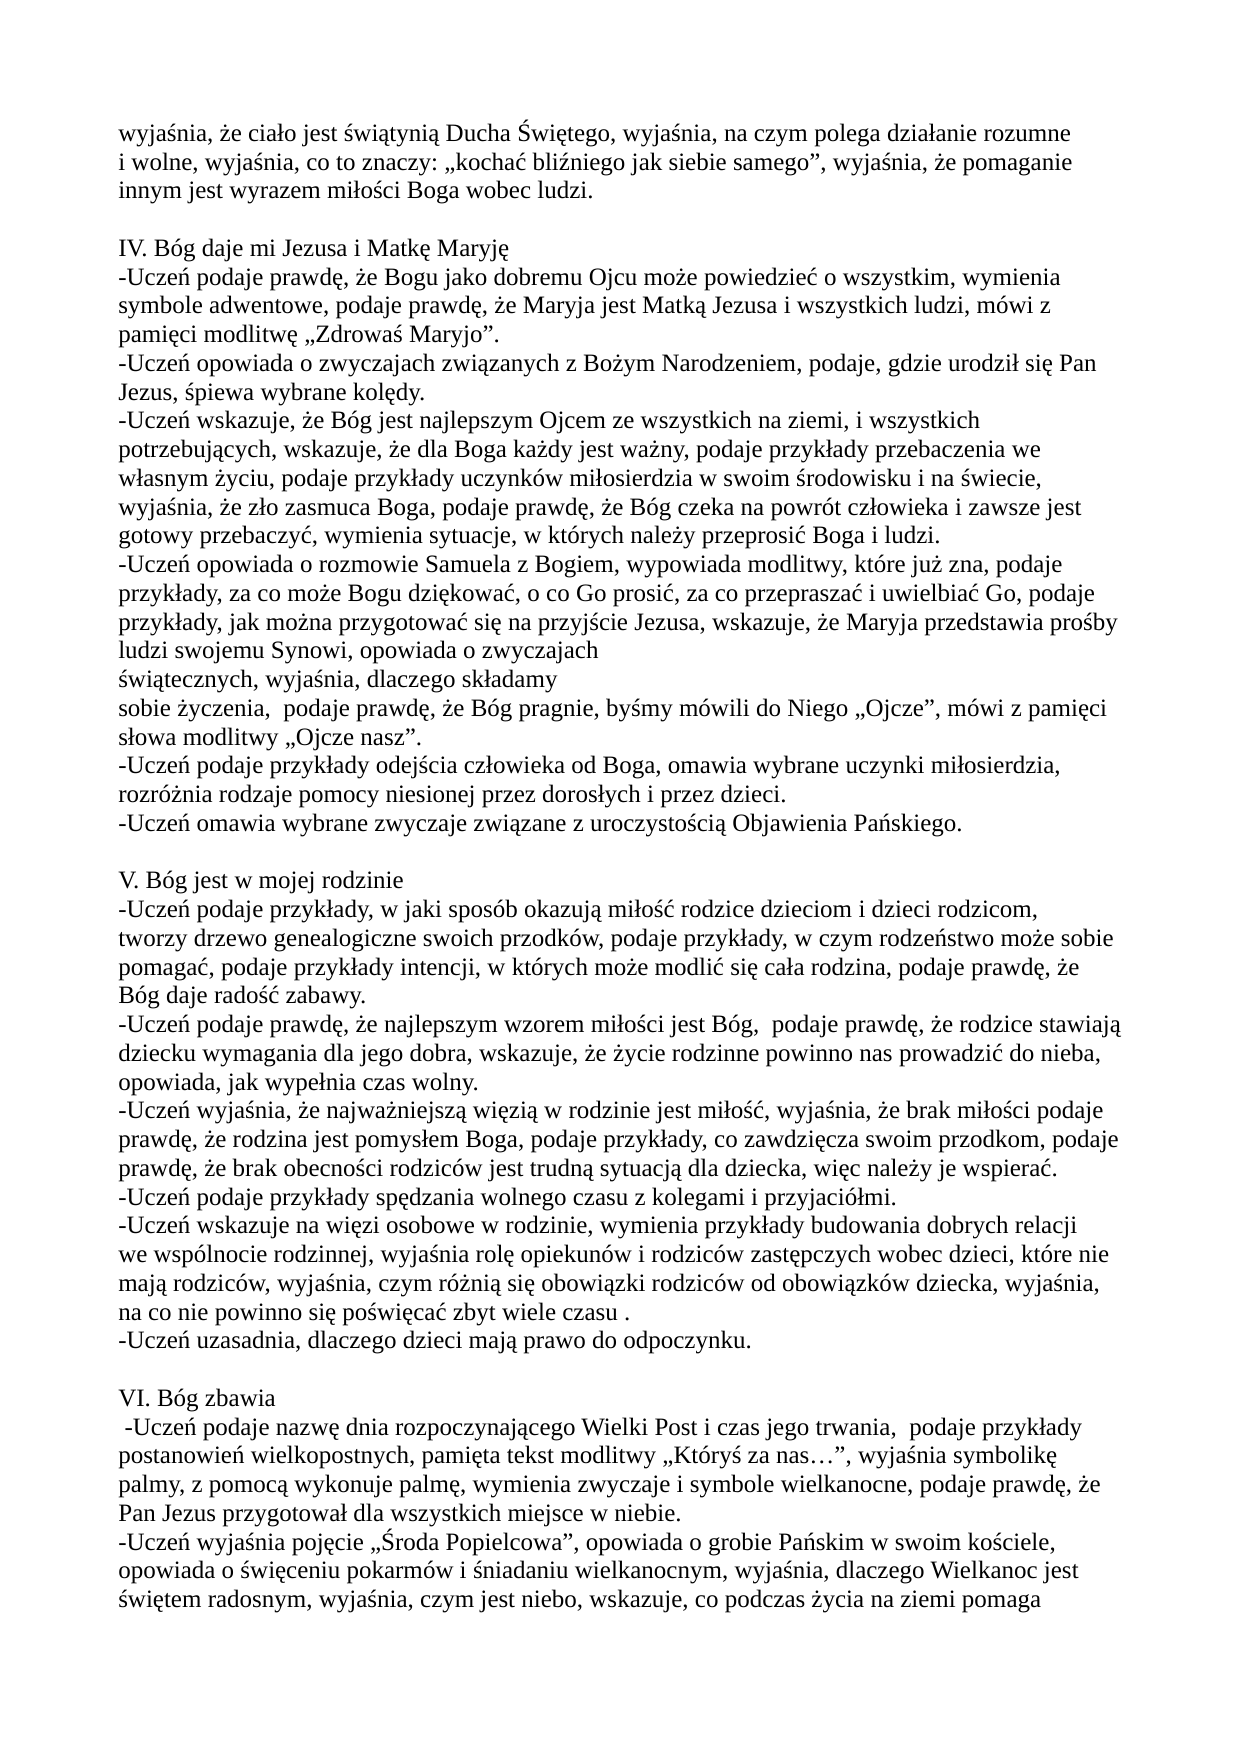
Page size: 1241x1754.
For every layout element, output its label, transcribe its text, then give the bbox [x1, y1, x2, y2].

text sobie życzenia, podaje prawdę, że Bóg pragnie, byśmy mówili do Niego „Ojcze”, mówi z pamięci słowa modlitwy „Ojcze nasz”. [118, 693, 1122, 751]
text VI. Bóg zbawia [118, 1383, 1122, 1412]
text prawdę, że rodzina jest pomysłem Boga, podaje przykłady, co zawdzięcza swoim przodkom, podaje prawdę, że brak obecności rodziców jest trudną sytuacją dla dziecka, więc należy je wspierać. [118, 1124, 1122, 1182]
text -Uczeń wskazuje, że Bóg jest najlepszym Ojcem ze wszystkich na ziemi, i wszystkich [118, 406, 1122, 434]
text -Uczeń podaje przykłady, w jaki sposób okazują miłość rodzice dzieciom i dzieci rodzicom, [118, 894, 1122, 923]
text opowiada, jak wypełnia czas wolny. [118, 1067, 1122, 1096]
text rozróżnia rodzaje pomocy niesionej przez dorosłych i przez dzieci. [118, 779, 1122, 808]
text -Uczeń podaje przykłady odejścia człowieka od Boga, omawia wybrane uczynki miłosierdzia, [118, 751, 1122, 779]
text potrzebujących, wskazuje, że dla Boga każdy jest ważny, podaje przykłady przebaczenia we własnym życiu, podaje przykłady uczynków miłosierdzia w swoim środowisku i na świecie, [118, 434, 1122, 492]
text opowiada o święceniu pokarmów i śniadaniu wielkanocnym, wyjaśnia, dlaczego Wielkanoc jest [118, 1556, 1122, 1584]
text świątecznych, wyjaśnia, dlaczego składamy [118, 664, 1122, 693]
text wyjaśnia, że ciało jest świątynią Ducha Świętego, wyjaśnia, na czym polega działanie rozumne [118, 118, 1122, 147]
text we wspólnocie rodzinnej, wyjaśnia rolę opiekunów i rodziców zastępczych wobec dzieci, które nie mają rodziców, wyjaśnia, czym różnią się obowiązki rodziców od obowiązków dziecka, wyjaśnia, na co nie powinno się poświęcać zbyt wiele czasu . [118, 1239, 1122, 1326]
text -Uczeń omawia wybrane zwyczaje związane z uroczystością Objawienia Pańskiego. [118, 808, 1122, 837]
text i wolne, wyjaśnia, co to znaczy: „kochać bliźniego jak siebie samego”, wyjaśnia, że pomaganie innym jest wyrazem miłości Boga wobec ludzi. [118, 147, 1122, 204]
text -Uczeń uzasadnia, dlaczego dzieci mają prawo do odpoczynku. [118, 1326, 1122, 1354]
text gotowy przebaczyć, wymienia sytuacje, w których należy przeprosić Boga i ludzi. [118, 521, 1122, 549]
text -Uczeń opowiada o zwyczajach związanych z Bożym Narodzeniem, podaje, gdzie urodził się Pan [118, 348, 1122, 377]
text -Uczeń wskazuje na więzi osobowe w rodzinie, wymienia przykłady budowania dobrych relacji [118, 1211, 1122, 1239]
text -Uczeń wyjaśnia pojęcie „Środa Popielcowa”, opowiada o grobie Pańskim w swoim kościele, [118, 1527, 1122, 1556]
text V. Bóg jest w mojej rodzinie [118, 866, 1122, 894]
text -Uczeń wyjaśnia, że najważniejszą więzią w rodzinie jest miłość, wyjaśnia, że brak miłości podaje [118, 1096, 1122, 1124]
text -Uczeń opowiada o rozmowie Samuela z Bogiem, wypowiada modlitwy, które już zna, podaje przykłady, za co może Bogu dziękować, o co Go prosić, za co przepraszać i uwielbiać Go, podaje przykłady, jak można przygotować się na przyjście Jezusa, wskazuje, że Maryja przedstawia prośby ludzi swojemu Synowi, opowiada o zwyczajach [118, 549, 1122, 664]
text Jezus, śpiewa wybrane kolędy. [118, 377, 1122, 406]
text dziecku wymagania dla jego dobra, wskazuje, że życie rodzinne powinno nas prowadzić do nieba, [118, 1038, 1122, 1067]
text wyjaśnia, że zło zasmuca Boga, podaje prawdę, że Bóg czeka na powrót człowieka i zawsze jest [118, 492, 1122, 521]
text -Uczeń podaje prawdę, że Bogu jako dobremu Ojcu może powiedzieć o wszystkim, wymienia symbole adwentowe, podaje prawdę, że Maryja jest Matką Jezusa i wszystkich ludzi, mówi z pamięci modlitwę „Zdrowaś Maryjo”. [118, 262, 1122, 348]
text -Uczeń podaje nazwę dnia rozpoczynającego Wielki Post i czas jego trwania, podaje przykłady postanowień wielkopostnych, pamięta tekst modlitwy „Któryś za nas…”, wyjaśnia symbolikę palmy, z pomocą wykonuje palmę, wymienia zwyczaje i symbole wielkanocne, podaje prawdę, że Pan Jezus przygotował dla wszystkich miejsce w niebie. [118, 1412, 1122, 1527]
text tworzy drzewo genealogiczne swoich przodków, podaje przykłady, w czym rodzeństwo może sobie pomagać, podaje przykłady intencji, w których może modlić się cała rodzina, podaje prawdę, że Bóg daje radość zabawy. [118, 923, 1122, 1009]
text -Uczeń podaje prawdę, że najlepszym wzorem miłości jest Bóg, podaje prawdę, że rodzice stawiają [118, 1009, 1122, 1038]
text IV. Bóg daje mi Jezusa i Matkę Maryję [118, 233, 1122, 262]
text -Uczeń podaje przykłady spędzania wolnego czasu z kolegami i przyjaciółmi. [118, 1182, 1122, 1211]
text świętem radosnym, wyjaśnia, czym jest niebo, wskazuje, co podczas życia na ziemi pomaga [118, 1584, 1122, 1613]
